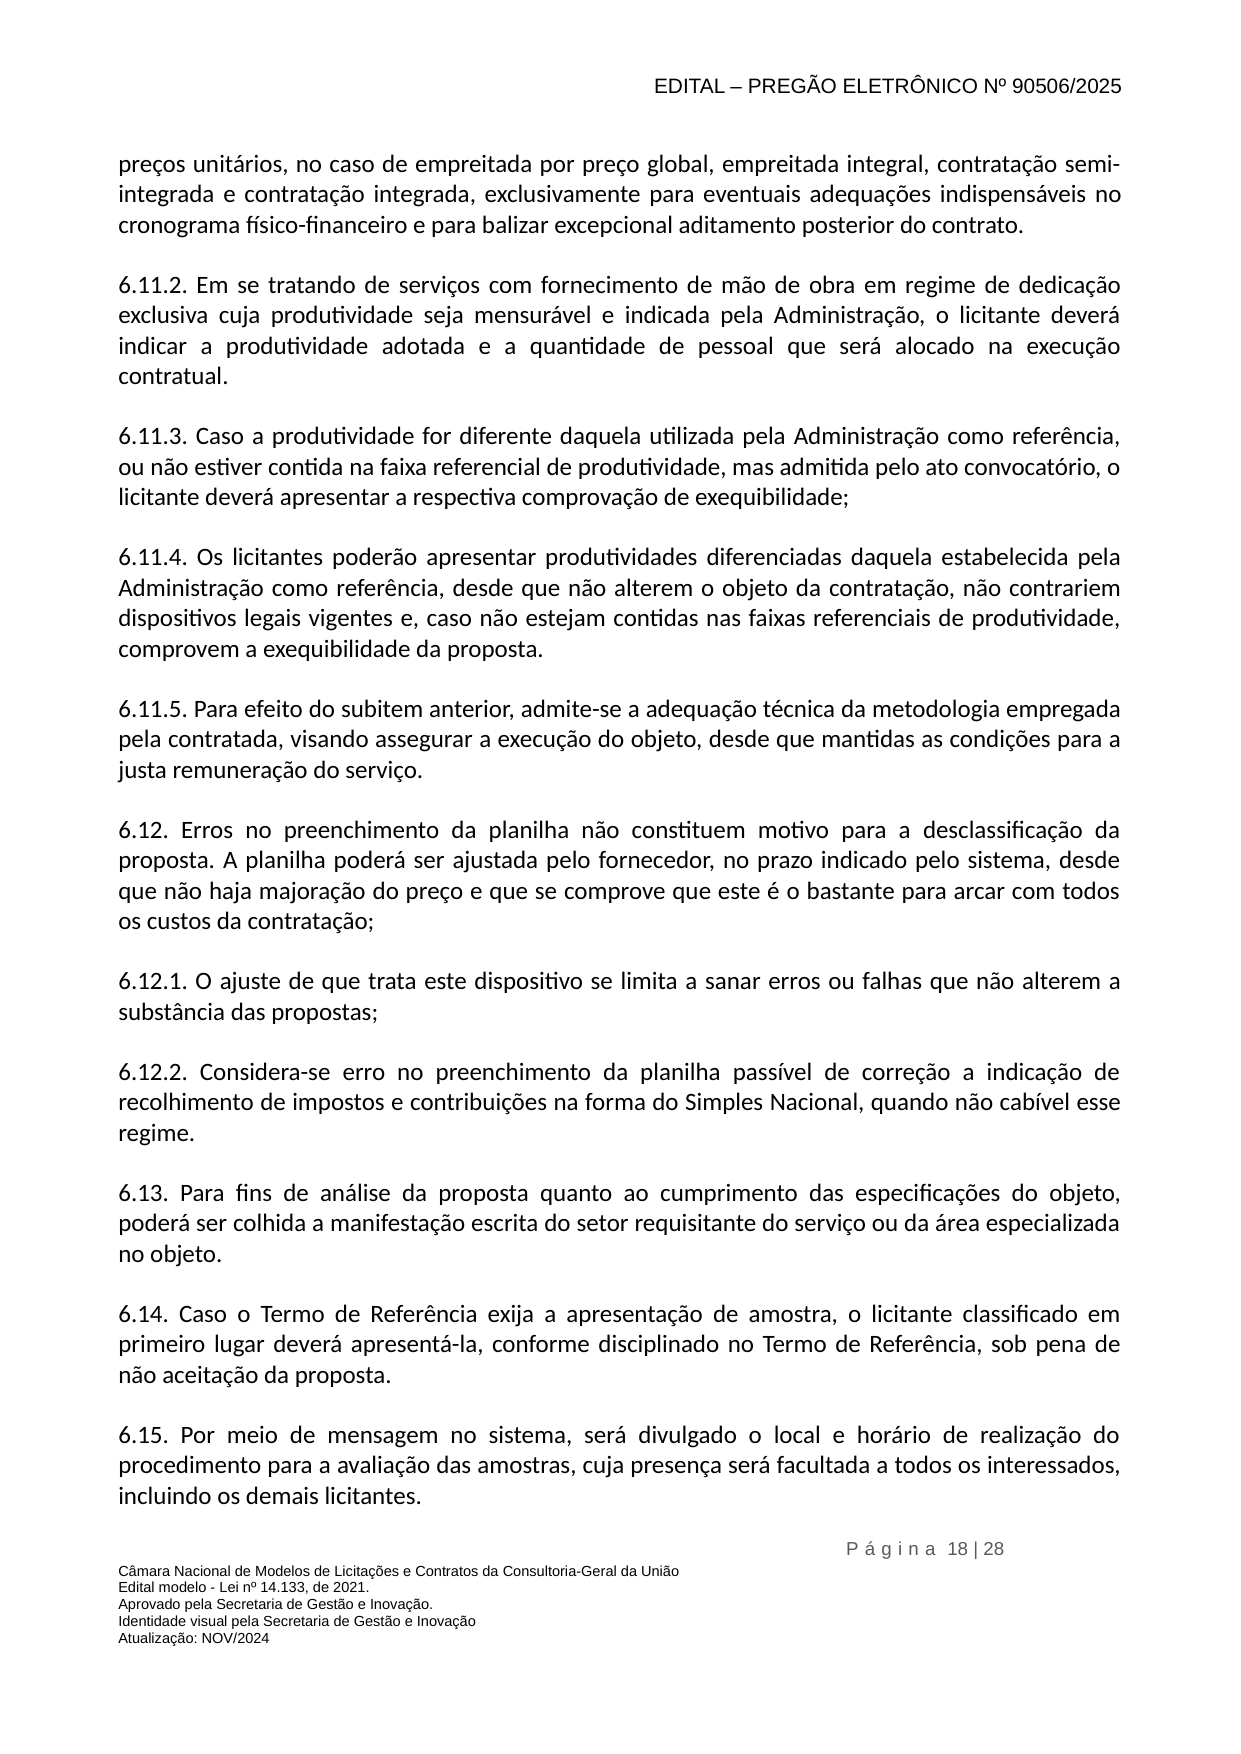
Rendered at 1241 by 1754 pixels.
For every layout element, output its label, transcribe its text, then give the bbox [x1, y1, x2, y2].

text 6.11.3. Caso a produtividade for diferente daquela utilizada pela Administração como referência, ou não estiver contida na faixa referencial de produtividade, mas admitida pelo ato convocatório, o licitante deverá apresentar a respectiva comprovação de exequibilidade; [118, 420, 1122, 512]
text 6.11.4. Os licitantes poderão apresentar produtividades diferenciadas daquela estabelecida pela Administração como referência, desde que não alterem o objeto da contratação, não contrariem dispositivos legais vigentes e, caso não estejam contidas nas faixas referenciais de produtividade, comprovem a exequibilidade da proposta. [118, 541, 1122, 663]
text 6.12.2. Considera-se erro no preenchimento da planilha passível de correção a indicação de recolhimento de impostos e contribuições na forma do Simples Nacional, quando não cabível esse regime. [118, 1056, 1122, 1148]
text 6.11.5. Para efeito do subitem anterior, admite-se a adequação técnica da metodologia empregada pela contratada, visando assegurar a execução do objeto, desde que mantidas as condições para a justa remuneração do serviço. [118, 693, 1122, 784]
text preços unitários, no caso de empreitada por preço global, empreitada integral, contratação semi-integrada e contratação integrada, exclusivamente para eventuais adequações indispensáveis no cronograma físico-financeiro e para balizar excepcional aditamento posterior do contrato. [118, 148, 1122, 239]
text 6.13. Para fins de análise da proposta quanto ao cumprimento das especificações do objeto, poderá ser colhida a manifestação escrita do setor requisitante do serviço ou da área especializada no objeto. [118, 1177, 1122, 1269]
text 6.12. Erros no preenchimento da planilha não constituem motivo para a desclassificação da proposta. A planilha poderá ser ajustada pelo fornecedor, no prazo indicado pelo sistema, desde que não haja majoração do preço e que se comprove que este é o bastante para arcar com todos os custos da contratação; [118, 814, 1122, 936]
text 6.15. Por meio de mensagem no sistema, será divulgado o local e horário de realização do procedimento para a avaliação das amostras, cuja presença será facultada a todos os interessados, incluindo os demais licitantes. [118, 1419, 1122, 1511]
text 6.11.2. Em se tratando de serviços com fornecimento de mão de obra em regime de dedicação exclusiva cuja produtividade seja mensurável e indicada pela Administração, o licitante deverá indicar a produtividade adotada e a quantidade de pessoal que será alocado na execução contratual. [118, 269, 1122, 391]
text 6.12.1. O ajuste de que trata este dispositivo se limita a sanar erros ou falhas que não alterem a substância das propostas; [118, 966, 1122, 1027]
text 6.14. Caso o Termo de Referência exija a apresentação de amostra, o licitante classificado em primeiro lugar deverá apresentá-la, conforme disciplinado no Termo de Referência, sob pena de não aceitação da proposta. [118, 1298, 1122, 1390]
